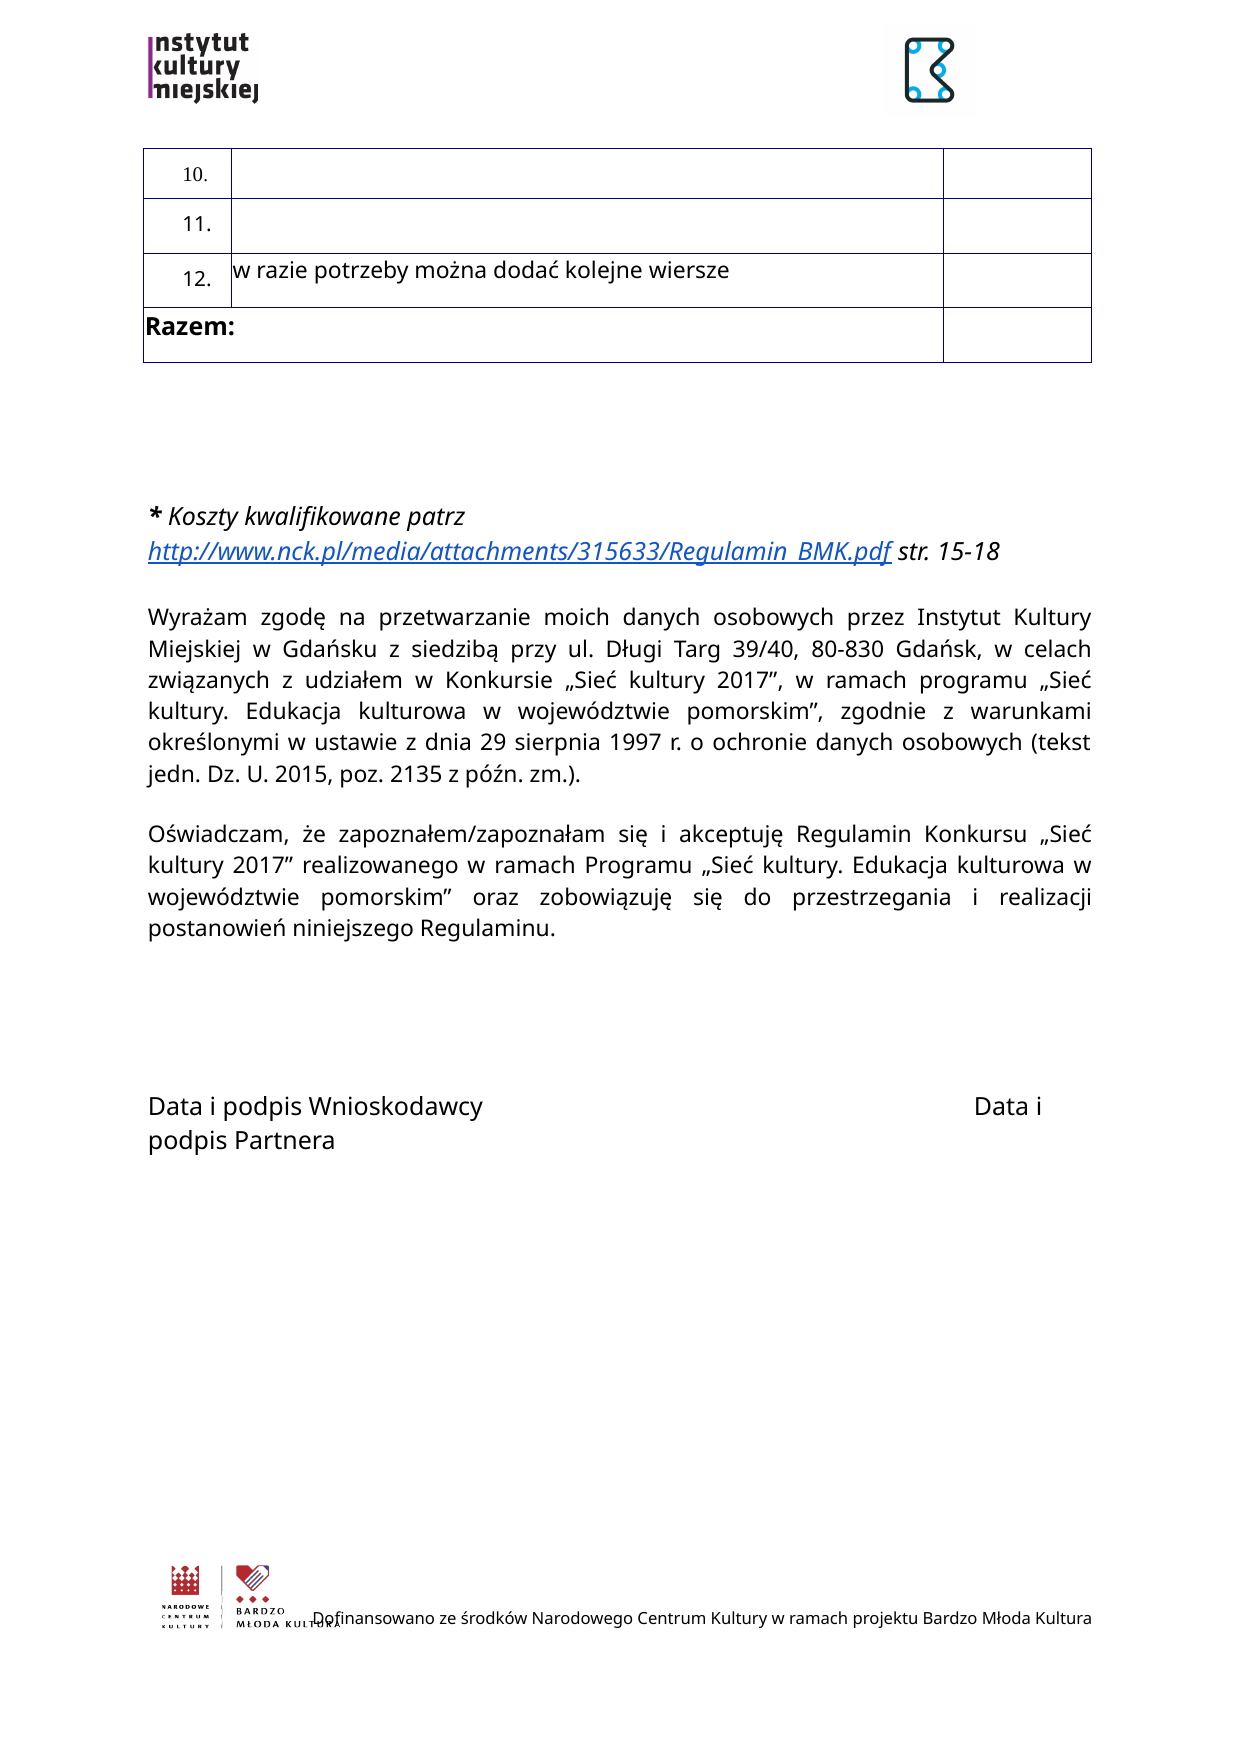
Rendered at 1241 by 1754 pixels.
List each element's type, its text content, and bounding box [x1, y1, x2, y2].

text Data i podpis Wnioskodawcy Data i podpis Partnera [148, 1088, 1093, 1156]
table_cell [944, 199, 1091, 252]
table_cell w razie potrzeby można dodać kolejne wiersze [232, 254, 943, 307]
table_cell [232, 149, 943, 198]
text * Koszty kwalifikowane patrz http://www.nck.pl/media/attachments/315633/Regulamin_BMK.pdf str. 15-18 [148, 499, 1093, 567]
table_cell Razem: [144, 308, 943, 362]
table_cell [144, 199, 231, 252]
table_cell [144, 149, 231, 198]
table_cell [944, 308, 1091, 362]
table_cell [944, 254, 1091, 307]
text Wyrażam zgodę na przetwarzanie moich danych osobowych przez Instytut Kultury Miejskiej w Gdańsku z siedzibą przy ul. Długi Targ 39/40, 80-830 Gdańsk, w celach związanych z udziałem w Konkursie „Sieć kultury 2017”, w ramach programu „Sieć kultury. Edukacja kulturowa w województwie pomorskim”, zgodnie z warunkami określonymi w ustawie z dnia 29 sierpnia 1997 r. o ochronie danych osobowych (tekst jedn. Dz. U. 2015, poz. 2135 z późn. zm.). [148, 601, 1093, 789]
table_cell [144, 254, 231, 307]
table_cell [232, 199, 943, 252]
text Oświadczam, że zapoznałem/zapoznałam się i akceptuję Regulamin Konkursu „Sieć kultury 2017” realizowanego w ramach Programu „Sieć kultury. Edukacja kulturowa w województwie pomorskim” oraz zobowiązuję się do przestrzegania i realizacji postanowień niniejszego Regulaminu. [148, 818, 1093, 943]
table_cell [944, 149, 1091, 198]
